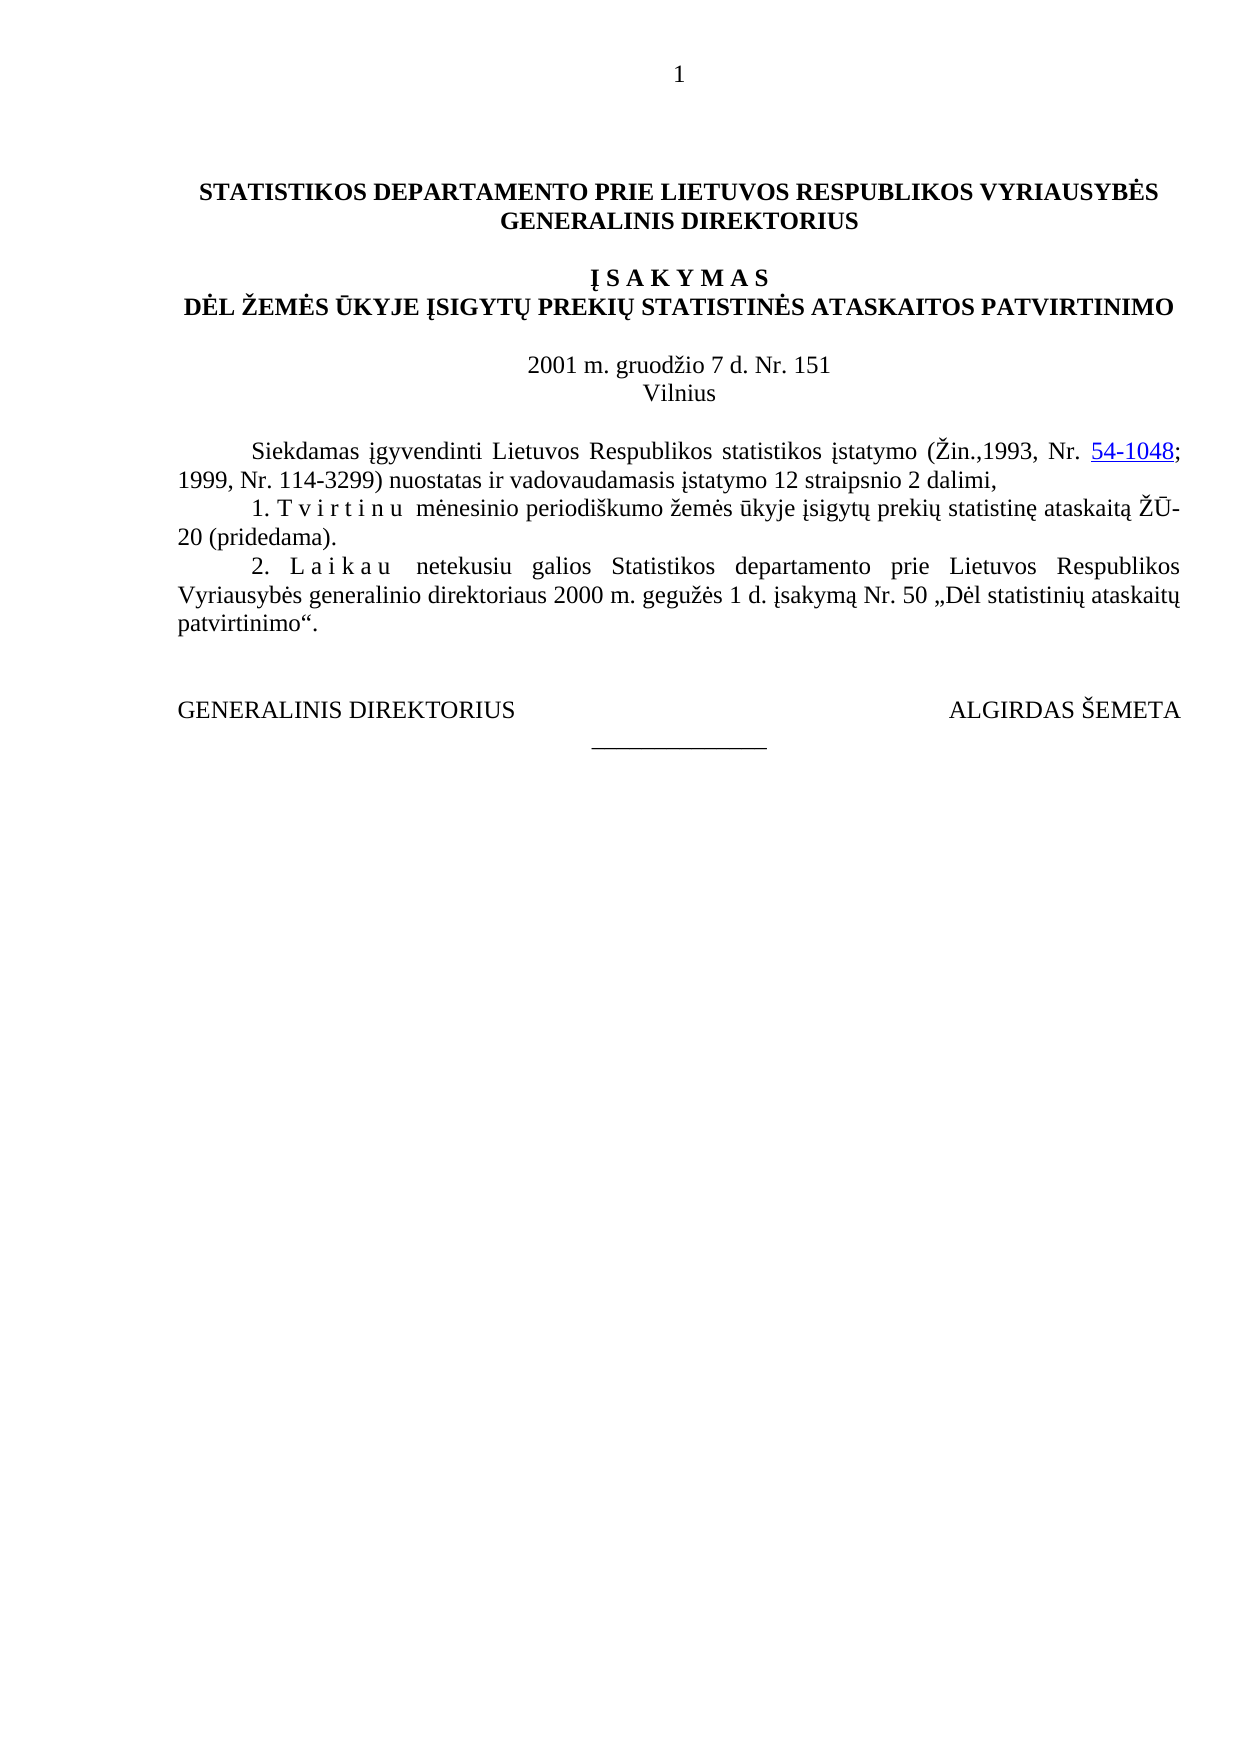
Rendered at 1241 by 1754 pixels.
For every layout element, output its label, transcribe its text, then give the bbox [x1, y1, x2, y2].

text Vilnius [177, 378, 1181, 407]
text GENERALINIS DIREKTORIUS ALGIRDAS ŠEMETA [177, 695, 1181, 723]
text Į S A K Y M A S [177, 263, 1181, 292]
text ______________ [177, 723, 1181, 752]
text DĖL ŽEMĖS ŪKYJE ĮSIGYTŲ PREKIŲ STATISTINĖS ATASKAITOS PATVIRTINIMO [177, 292, 1181, 321]
text 2. Laikau netekusiu galios Statistikos departamento prie Lietuvos Respublikos Vyriausybės generalinio direktoriaus 2000 m. gegužės 1 d. įsakymą Nr. 50 „Dėl statistinių ataskaitų patvirtinimo“. [177, 551, 1181, 637]
text 2001 m. gruodžio 7 d. Nr. 151 [177, 350, 1181, 378]
text 1. Tvirtinu mėnesinio periodiškumo žemės ūkyje įsigytų prekių statistinę ataskaitą ŽŪ-20 (pridedama). [177, 493, 1181, 551]
text Siekdamas įgyvendinti Lietuvos Respublikos statistikos įstatymo (Žin.,1993, Nr. 54-1048; 1999, Nr. 114-3299) nuostatas ir vadovaudamasis įstatymo 12 straipsnio 2 dalimi, [177, 436, 1181, 493]
text STATISTIKOS DEPARTAMENTO PRIE LIETUVOS RESPUBLIKOS VYRIAUSYBĖS GENERALINIS DIREKTORIUS [177, 177, 1181, 235]
